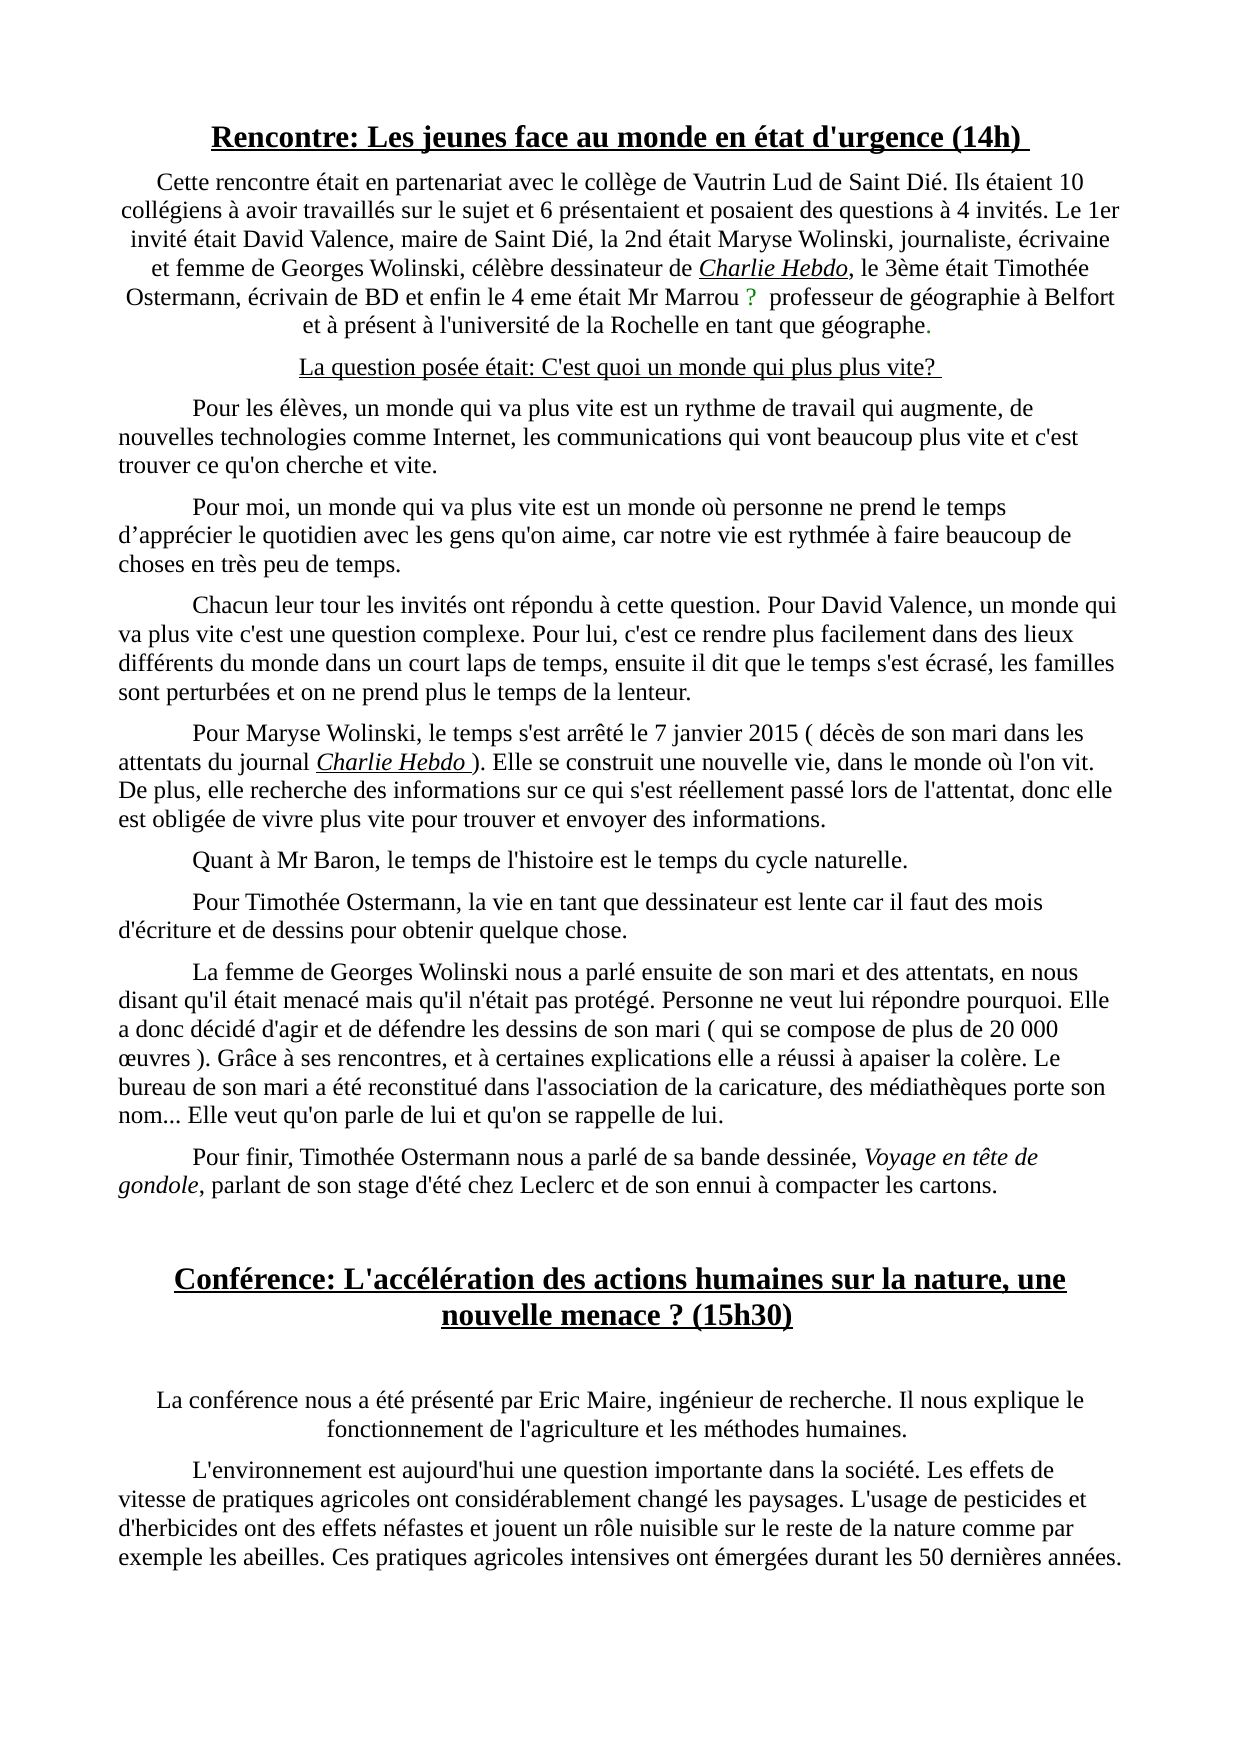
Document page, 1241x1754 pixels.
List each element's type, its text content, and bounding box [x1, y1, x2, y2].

text La femme de Georges Wolinski nous a parlé ensuite de son mari et des attentats, en nous disant qu'il était menacé mais qu'il n'était pas protégé. Personne ne veut lui répondre pourquoi. Elle a donc décidé d'agir et de défendre les dessins de son mari ( qui se compose de plus de 20 000 œuvres ). Grâce à ses rencontres, et à certaines explications elle a réussi à apaiser la colère. Le bureau de son mari a été reconstitué dans l'association de la caricature, des médiathèques porte son nom... Elle veut qu'on parle de lui et qu'on se rappelle de lui. [118, 957, 1122, 1129]
text La conférence nous a été présenté par Eric Maire, ingénieur de recherche. Il nous explique le fonctionnement de l'agriculture et les méthodes humaines. [118, 1386, 1122, 1443]
text Pour Timothée Ostermann, la vie en tant que dessinateur est lente car il faut des mois d'écriture et de dessins pour obtenir quelque chose. [118, 887, 1122, 944]
text Cette rencontre était en partenariat avec le collège de Vautrin Lud de Saint Dié. Ils étaient 10 collégiens à avoir travaillés sur le sujet et 6 présentaient et posaient des questions à 4 invités. Le 1er invité était David Valence, maire de Saint Dié, la 2nd était Maryse Wolinski, journaliste, écrivaine et femme de Georges Wolinski, célèbre dessinateur de Charlie Hebdo, le 3ème était Timothée Ostermann, écrivain de BD et enfin le 4 eme était Mr Marrou ? professeur de géographie à Belfort et à présent à l'université de la Rochelle en tant que géographe. [118, 167, 1122, 339]
text Pour finir, Timothée Ostermann nous a parlé de sa bande dessinée, Voyage en tête de gondole, parlant de son stage d'été chez Leclerc et de son ennui à compacter les cartons. [118, 1142, 1122, 1199]
text Rencontre: Les jeunes face au monde en état d'urgence (14h) [118, 118, 1122, 154]
text Pour moi, un monde qui va plus vite est un monde où personne ne prend le temps d’apprécier le quotidien avec les gens qu'on aime, car notre vie est rythmée à faire beaucoup de choses en très peu de temps. [118, 492, 1122, 578]
text L'environnement est aujourd'hui une question importante dans la société. Les effets de vitesse de pratiques agricoles ont considérablement changé les paysages. L'usage de pesticides et d'herbicides ont des effets néfastes et jouent un rôle nuisible sur le reste de la nature comme par exemple les abeilles. Ces pratiques agricoles intensives ont émergées durant les 50 dernières années. [118, 1456, 1122, 1571]
text Conférence: L'accélération des actions humaines sur la nature, une nouvelle menace ? (15h30) [118, 1260, 1122, 1332]
text Chacun leur tour les invités ont répondu à cette question. Pour David Valence, un monde qui va plus vite c'est une question complexe. Pour lui, c'est ce rendre plus facilement dans des lieux différents du monde dans un court laps de temps, ensuite il dit que le temps s'est écrasé, les familles sont perturbées et on ne prend plus le temps de la lenteur. [118, 590, 1122, 705]
text Quant à Mr Baron, le temps de l'histoire est le temps du cycle naturelle. [118, 845, 1122, 874]
text La question posée était: C'est quoi un monde qui plus plus vite? [118, 352, 1122, 380]
text Pour les élèves, un monde qui va plus vite est un rythme de travail qui augmente, de nouvelles technologies comme Internet, les communications qui vont beaucoup plus vite et c'est trouver ce qu'on cherche et vite. [118, 393, 1122, 479]
text Pour Maryse Wolinski, le temps s'est arrêté le 7 janvier 2015 ( décès de son mari dans les attentats du journal Charlie Hebdo ). Elle se construit une nouvelle vie, dans le monde où l'on vit. De plus, elle recherche des informations sur ce qui s'est réellement passé lors de l'attentat, donc elle est obligée de vivre plus vite pour trouver et envoyer des informations. [118, 718, 1122, 833]
